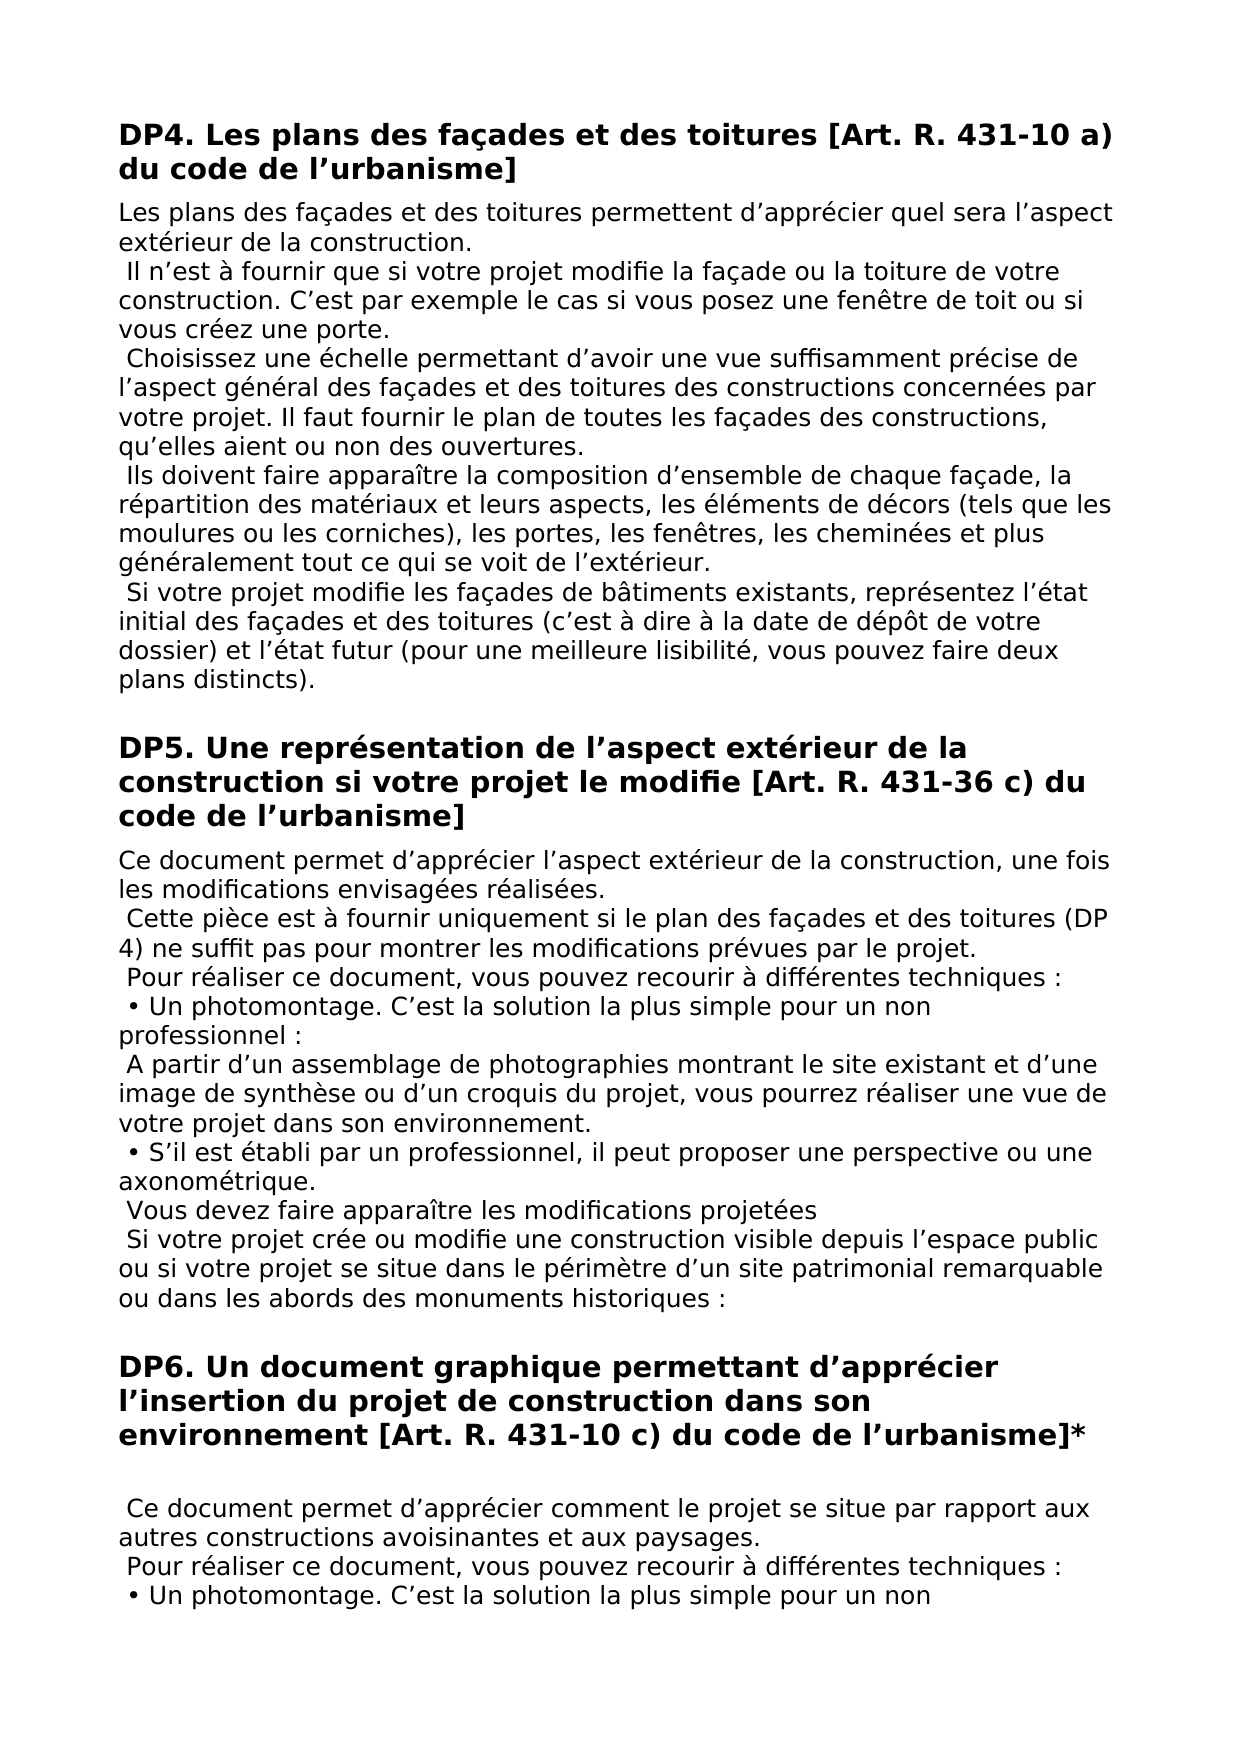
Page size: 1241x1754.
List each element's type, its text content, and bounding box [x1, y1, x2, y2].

subtitle DP6. Un document graphique permettant d’apprécier l’insertion du projet de construction dans son environnement [Art. R. 431-10 c) du code de l’urbanisme]* [118, 1350, 1122, 1452]
subtitle DP5. Une représentation de l’aspect extérieur de la construction si votre projet le modifie [Art. R. 431-36 c) du code de l’urbanisme] [118, 732, 1122, 834]
text Ce document permet d’apprécier comment le projet se situe par rapport aux autres constructions avoisinantes et aux paysages. Pour réaliser ce document, vous pouvez recourir à différentes techniques : • Un photomontage. C’est la solution la plus simple pour un non [118, 1465, 1122, 1611]
text Ce document permet d’apprécier l’aspect extérieur de la construction, une fois les modifications envisagées réalisées. Cette pièce est à fournir uniquement si le plan des façades et des toitures (DP 4) ne suffit pas pour montrer les modifications prévues par le projet. Pour réaliser ce document, vous pouvez recourir à différentes techniques : • Un photomontage. C’est la solution la plus simple pour un non professionnel : A partir d’un assemblage de photographies montrant le site existant et d’une image de synthèse ou d’un croquis du projet, vous pourrez réaliser une vue de votre projet dans son environnement. • S’il est établi par un professionnel, il peut proposer une perspective ou une axonométrique. Vous devez faire apparaître les modifications projetées Si votre projet crée ou modifie une construction visible depuis l’espace public ou si votre projet se situe dans le périmètre d’un site patrimonial remarquable ou dans les abords des monuments historiques : [118, 846, 1122, 1313]
subtitle DP4. Les plans des façades et des toitures [Art. R. 431-10 a) du code de l’urbanisme] [118, 118, 1122, 186]
text Les plans des façades et des toitures permettent d’apprécier quel sera l’aspect extérieur de la construction. Il n’est à fournir que si votre projet modifie la façade ou la toiture de votre construction. C’est par exemple le cas si vous posez une fenêtre de toit ou si vous créez une porte. Choisissez une échelle permettant d’avoir une vue suffisamment précise de l’aspect général des façades et des toitures des constructions concernées par votre projet. Il faut fournir le plan de toutes les façades des constructions, qu’elles aient ou non des ouvertures. Ils doivent faire apparaître la composition d’ensemble de chaque façade, la répartition des matériaux et leurs aspects, les éléments de décors (tels que les moulures ou les corniches), les portes, les fenêtres, les cheminées et plus généralement tout ce qui se voit de l’extérieur. Si votre projet modifie les façades de bâtiments existants, représentez l’état initial des façades et des toitures (c’est à dire à la date de dépôt de votre dossier) et l’état futur (pour une meilleure lisibilité, vous pouvez faire deux plans distincts). [118, 198, 1122, 694]
